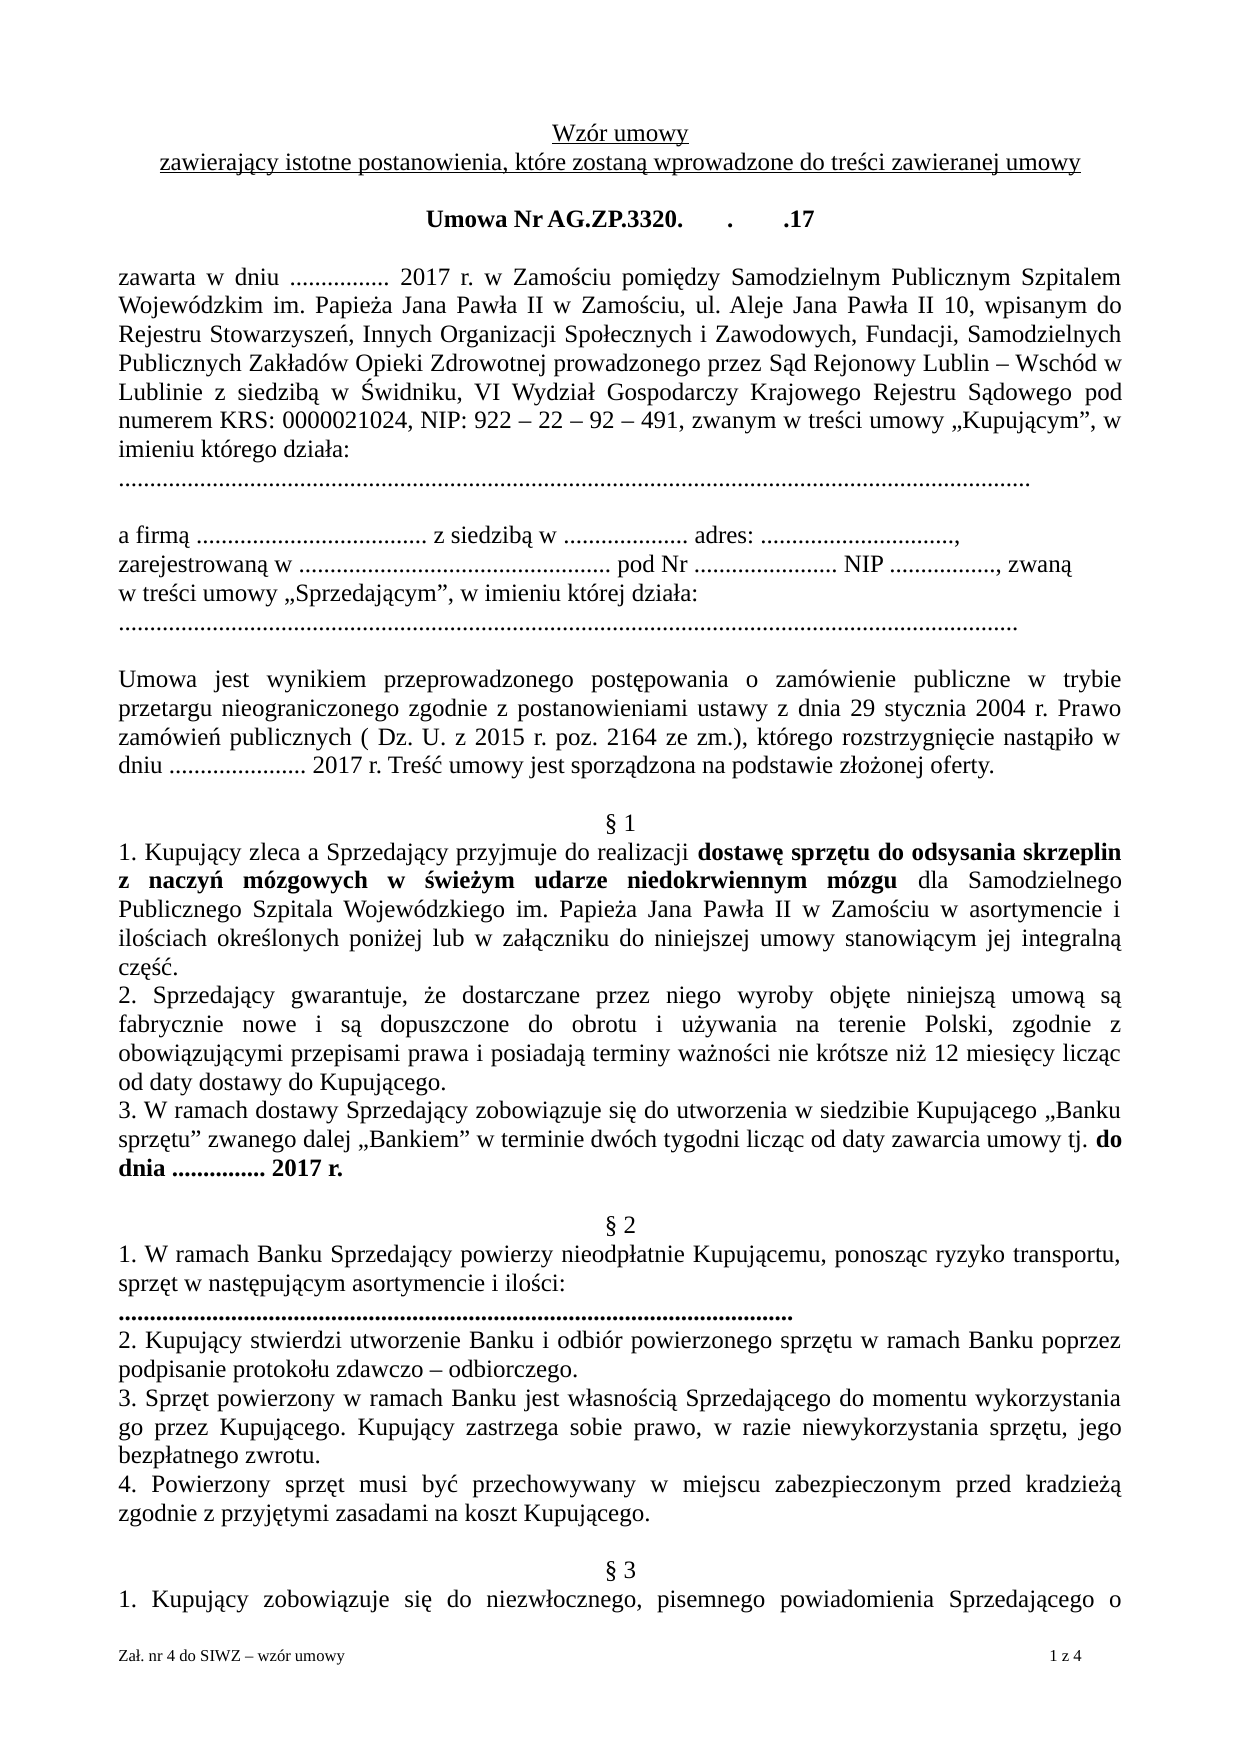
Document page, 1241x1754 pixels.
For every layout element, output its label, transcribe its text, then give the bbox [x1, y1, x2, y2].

text 2. Sprzedający gwarantuje, że dostarczane przez niego wyroby objęte niniejszą umową są fabrycznie nowe i są dopuszczone do obrotu i używania na terenie Polski, zgodnie z obowiązującymi przepisami prawa i posiadają terminy ważności nie krótsze niż 12 miesięcy licząc od daty dostawy do Kupującego. [118, 981, 1122, 1096]
text w treści umowy „Sprzedającym”, w imieniu której działa: [118, 578, 1122, 607]
text .................................................................................................................................................. [118, 463, 1122, 492]
text ................................................................................................................................................ [118, 607, 1122, 636]
text § 1 [118, 808, 1122, 837]
text zawierający istotne postanowienia, które zostaną wprowadzone do treści zawieranej umowy [118, 147, 1122, 176]
text 3. Sprzęt powierzony w ramach Banku jest własnością Sprzedającego do momentu wykorzystania go przez Kupującego. Kupujący zastrzega sobie prawo, w razie niewykorzystania sprzętu, jego bezpłatnego zwrotu. [118, 1383, 1122, 1469]
text a firmą ..................................... z siedzibą w .................... adres: ..............................., [118, 521, 1122, 549]
text 1. W ramach Banku Sprzedający powierzy nieodpłatnie Kupującemu, ponosząc ryzyko transportu, sprzęt w następującym asortymencie i ilości: [118, 1239, 1122, 1297]
text ............................................................................................................ [118, 1297, 1122, 1326]
text § 3 [118, 1556, 1122, 1584]
text 4. Powierzony sprzęt musi być przechowywany w miejscu zabezpieczonym przed kradzieżą zgodnie z przyjętymi zasadami na koszt Kupującego. [118, 1469, 1122, 1527]
text 2. Kupujący stwierdzi utworzenie Banku i odbiór powierzonego sprzętu w ramach Banku poprzez podpisanie protokołu zdawczo – odbiorczego. [118, 1326, 1122, 1383]
text 3. W ramach dostawy Sprzedający zobowiązuje się do utworzenia w siedzibie Kupującego „Banku sprzętu” zwanego dalej „Bankiem” w terminie dwóch tygodni licząc od daty zawarcia umowy tj. do dnia ............... 2017 r. [118, 1096, 1122, 1182]
text zarejestrowaną w .................................................. pod Nr ....................... NIP ................., zwaną [118, 549, 1122, 578]
text Umowa jest wynikiem przeprowadzonego postępowania o zamówienie publiczne w trybie przetargu nieograniczonego zgodnie z postanowieniami ustawy z dnia 29 stycznia 2004 r. Prawo zamówień publicznych ( Dz. U. z 2015 r. poz. 2164 ze zm.), którego rozstrzygnięcie nastąpiło w dniu ...................... 2017 r. Treść umowy jest sporządzona na podstawie złożonej oferty. [118, 664, 1122, 779]
text § 2 [118, 1211, 1122, 1239]
text zawarta w dniu ................ 2017 r. w Zamościu pomiędzy Samodzielnym Publicznym Szpitalem Wojewódzkim im. Papieża Jana Pawła II w Zamościu, ul. Aleje Jana Pawła II 10, wpisanym do Rejestru Stowarzyszeń, Innych Organizacji Społecznych i Zawodowych, Fundacji, Samodzielnych Publicznych Zakładów Opieki Zdrowotnej prowadzonego przez Sąd Rejonowy Lublin – Wschód w Lublinie z siedzibą w Świdniku, VI Wydział Gospodarczy Krajowego Rejestru Sądowego pod numerem KRS: 0000021024, NIP: 922 – 22 – 92 – 491, zwanym w treści umowy „Kupującym”, w imieniu którego działa: [118, 262, 1122, 463]
text 1. Kupujący zobowiązuje się do niezwłocznego, pisemnego powiadomienia Sprzedającego o [118, 1584, 1122, 1613]
text Wzór umowy [118, 118, 1122, 147]
text 1. Kupujący zleca a Sprzedający przyjmuje do realizacji dostawę sprzętu do odsysania skrzeplin z naczyń mózgowych w świeżym udarze niedokrwiennym mózgu dla Samodzielnego Publicznego Szpitala Wojewódzkiego im. Papieża Jana Pawła II w Zamościu w asortymencie i ilościach określonych poniżej lub w załączniku do niniejszej umowy stanowiącym jej integralną część. [118, 837, 1122, 981]
text Umowa Nr AG.ZP.3320. . .17 [118, 204, 1122, 233]
